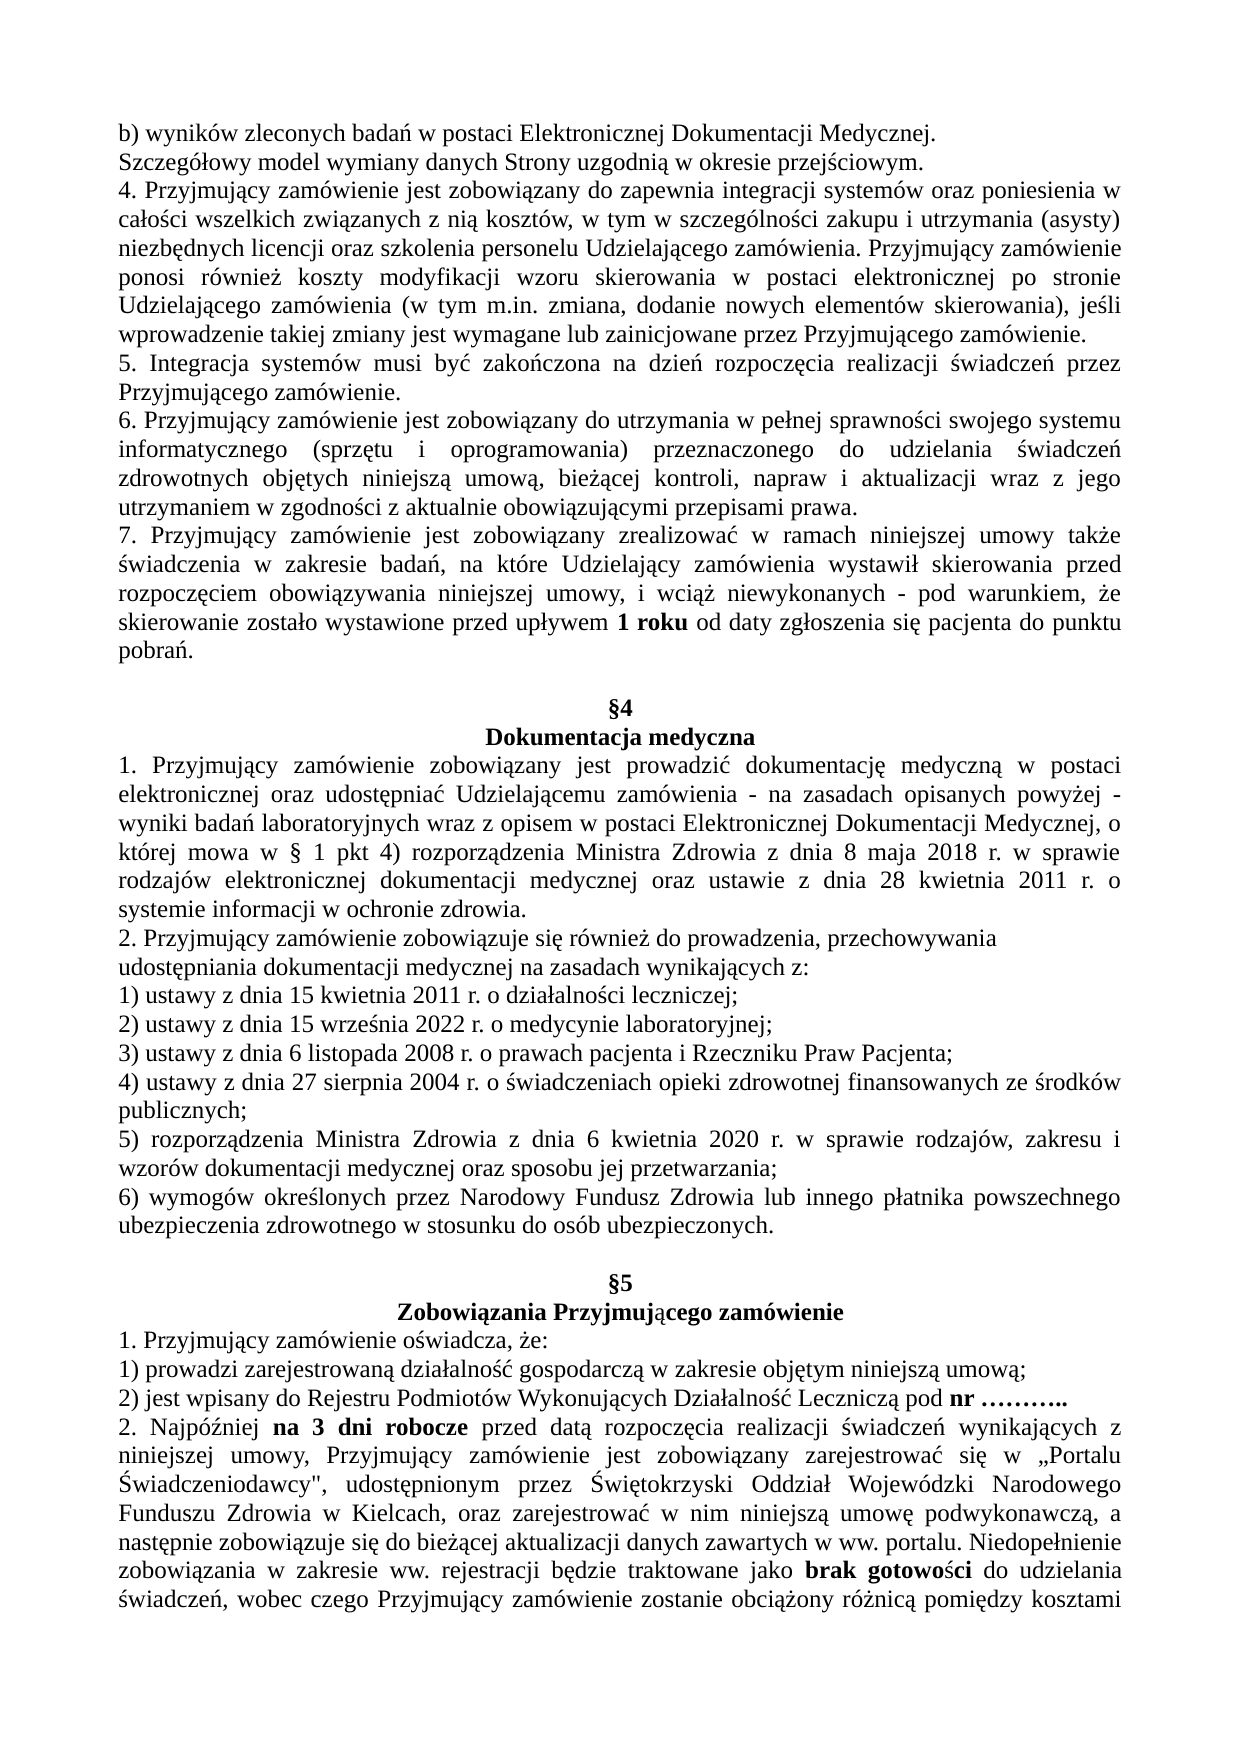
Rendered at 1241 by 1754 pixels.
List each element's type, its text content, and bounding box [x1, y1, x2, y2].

text 2. Najpóźniej na 3 dni robocze przed datą rozpoczęcia realizacji świadczeń wynikających z niniejszej umowy, Przyjmujący zamówienie jest zobowiązany zarejestrować się w „Portalu Świadczeniodawcy", udostępnionym przez Świętokrzyski Oddział Wojewódzki Narodowego Funduszu Zdrowia w Kielcach, oraz zarejestrować w nim niniejszą umowę podwykonawczą, a następnie zobowiązuje się do bieżącej aktualizacji danych zawartych w ww. portalu. Niedopełnienie zobowiązania w zakresie ww. rejestracji będzie traktowane jako brak gotowości do udzielania świadczeń, wobec czego Przyjmujący zamówienie zostanie obciążony różnicą pomiędzy kosztami [118, 1412, 1122, 1613]
text 2) jest wpisany do Rejestru Podmiotów Wykonujących Działalność Leczniczą pod nr ……….. [118, 1383, 1122, 1412]
text §5 [118, 1268, 1122, 1297]
text 1) prowadzi zarejestrowaną działalność gospodarczą w zakresie objętym niniejszą umową; [118, 1354, 1122, 1383]
text 1) ustawy z dnia 15 kwietnia 2011 r. o działalności leczniczej; [118, 981, 1122, 1009]
text 1. Przyjmujący zamówienie oświadcza, że: [118, 1326, 1122, 1354]
text Zobowiązania Przyjmującego zamówienie [118, 1297, 1122, 1326]
text 3) ustawy z dnia 6 listopada 2008 r. o prawach pacjenta i Rzeczniku Praw Pacjenta; [118, 1038, 1122, 1067]
text 2. Przyjmujący zamówienie zobowiązuje się również do prowadzenia, przechowywania [118, 923, 1122, 952]
text §4 [118, 693, 1122, 722]
text Dokumentacja medyczna [118, 722, 1122, 751]
text 4) ustawy z dnia 27 sierpnia 2004 r. o świadczeniach opieki zdrowotnej finansowanych ze środków publicznych; [118, 1067, 1122, 1124]
text 6. Przyjmujący zamówienie jest zobowiązany do utrzymania w pełnej sprawności swojego systemu informatycznego (sprzętu i oprogramowania) przeznaczonego do udzielania świadczeń zdrowotnych objętych niniejszą umową, bieżącej kontroli, napraw i aktualizacji wraz z jego utrzymaniem w zgodności z aktualnie obowiązującymi przepisami prawa. [118, 406, 1122, 521]
text 2) ustawy z dnia 15 września 2022 r. o medycynie laboratoryjnej; [118, 1009, 1122, 1038]
text 7. Przyjmujący zamówienie jest zobowiązany zrealizować w ramach niniejszej umowy także świadczenia w zakresie badań, na które Udzielający zamówienia wystawił skierowania przed rozpoczęciem obowiązywania niniejszej umowy, i wciąż niewykonanych - pod warunkiem, że skierowanie zostało wystawione przed upływem 1 roku od daty zgłoszenia się pacjenta do punktu pobrań. [118, 521, 1122, 664]
text udostępniania dokumentacji medycznej na zasadach wynikających z: [118, 952, 1122, 981]
text 6) wymogów określonych przez Narodowy Fundusz Zdrowia lub innego płatnika powszechnego ubezpieczenia zdrowotnego w stosunku do osób ubezpieczonych. [118, 1182, 1122, 1239]
text 1. Przyjmujący zamówienie zobowiązany jest prowadzić dokumentację medyczną w postaci elektronicznej oraz udostępniać Udzielającemu zamówienia - na zasadach opisanych powyżej - wyniki badań laboratoryjnych wraz z opisem w postaci Elektronicznej Dokumentacji Medycznej, o której mowa w § 1 pkt 4) rozporządzenia Ministra Zdrowia z dnia 8 maja 2018 r. w sprawie rodzajów elektronicznej dokumentacji medycznej oraz ustawie z dnia 28 kwietnia 2011 r. o systemie informacji w ochronie zdrowia. [118, 751, 1122, 923]
text 5) rozporządzenia Ministra Zdrowia z dnia 6 kwietnia 2020 r. w sprawie rodzajów, zakresu i wzorów dokumentacji medycznej oraz sposobu jej przetwarzania; [118, 1124, 1122, 1182]
text b) wyników zleconych badań w postaci Elektronicznej Dokumentacji Medycznej. [118, 118, 1122, 147]
text 4. Przyjmujący zamówienie jest zobowiązany do zapewnia integracji systemów oraz poniesienia w całości wszelkich związanych z nią kosztów, w tym w szczególności zakupu i utrzymania (asysty) niezbędnych licencji oraz szkolenia personelu Udzielającego zamówienia. Przyjmujący zamówienie ponosi również koszty modyfikacji wzoru skierowania w postaci elektronicznej po stronie Udzielającego zamówienia (w tym m.in. zmiana, dodanie nowych elementów skierowania), jeśli wprowadzenie takiej zmiany jest wymagane lub zainicjowane przez Przyjmującego zamówienie. [118, 176, 1122, 348]
text 5. Integracja systemów musi być zakończona na dzień rozpoczęcia realizacji świadczeń przez Przyjmującego zamówienie. [118, 348, 1122, 406]
text Szczegółowy model wymiany danych Strony uzgodnią w okresie przejściowym. [118, 147, 1122, 176]
